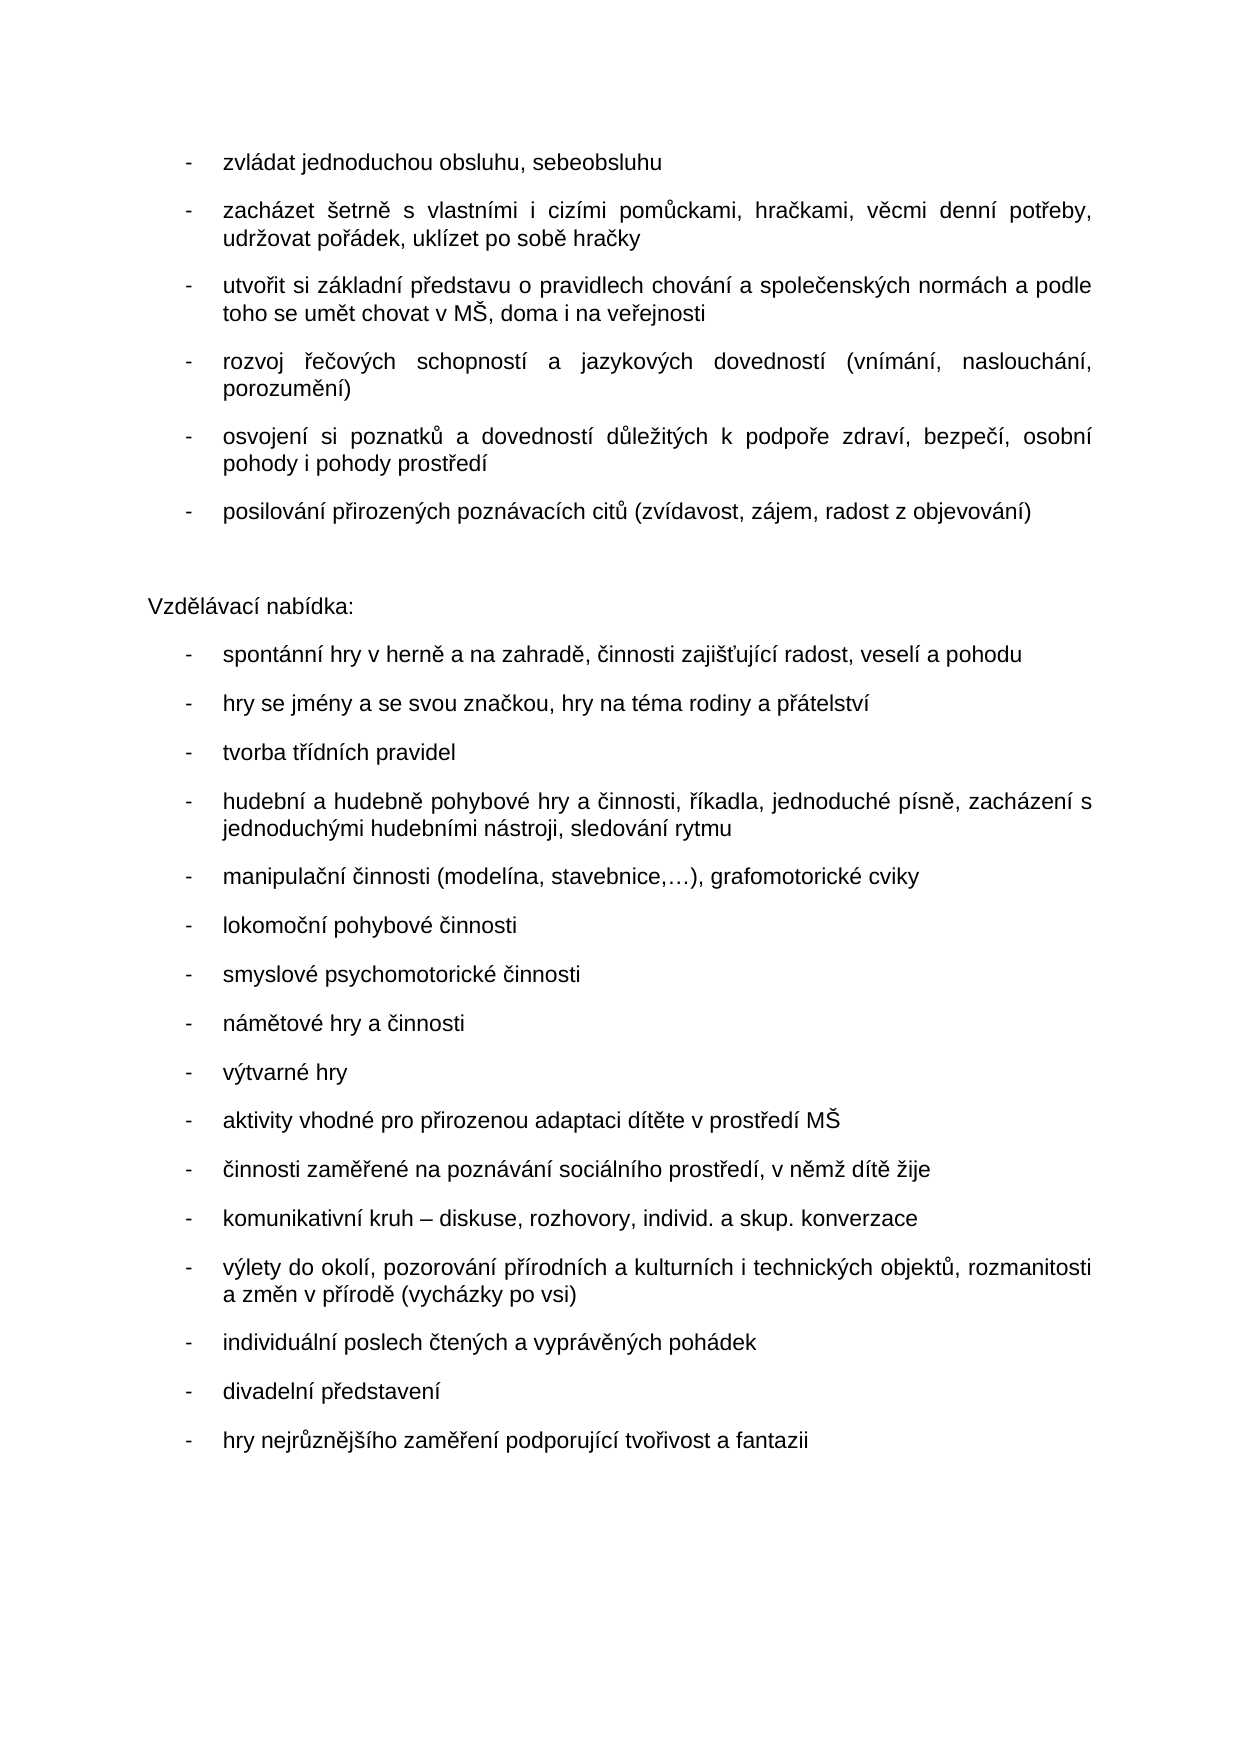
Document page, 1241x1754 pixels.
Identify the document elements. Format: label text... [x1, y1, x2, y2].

list osvojení si poznatků a dovedností důležitých k podpoře zdraví, bezpečí, osobní pohody i pohody prostředí [185, 422, 1093, 476]
list zacházet šetrně s vlastními i cizími pomůckami, hračkami, věcmi denní potřeby, udržovat pořádek, uklízet po sobě hračky [185, 196, 1093, 251]
list rozvoj řečových schopností a jazykových dovedností (vnímání, naslouchání, porozumění) [185, 347, 1093, 401]
list hry nejrůznějšího zaměření podporující tvořivost a fantazii [185, 1426, 1093, 1454]
list lokomoční pohybové činnosti [185, 911, 1093, 939]
list zvládat jednoduchou obsluhu, sebeobsluhu [185, 148, 1093, 176]
list smyslové psychomotorické činnosti [185, 960, 1093, 988]
list výlety do okolí, pozorování přírodních a kulturních i technických objektů, rozmanitosti a změn v přírodě (vycházky po vsi) [185, 1253, 1093, 1307]
list komunikativní kruh – diskuse, rozhovory, individ. a skup. konverzace [185, 1204, 1093, 1232]
list hry se jmény a se svou značkou, hry na téma rodiny a přátelství [185, 689, 1093, 717]
list hudební a hudebně pohybové hry a činnosti, říkadla, jednoduché písně, zacházení s jednoduchými hudebními nástroji, sledování rytmu [185, 787, 1093, 841]
list utvořit si základní představu o pravidlech chování a společenských normách a podle toho se umět chovat v MŠ, doma i na veřejnosti [185, 272, 1093, 326]
list tvorba třídních pravidel [185, 738, 1093, 766]
list divadelní představení [185, 1377, 1093, 1405]
list spontánní hry v herně a na zahradě, činnosti zajišťující radost, veselí a pohodu [185, 641, 1093, 668]
list individuální poslech čtených a vyprávěných pohádek [185, 1328, 1093, 1356]
list činnosti zaměřené na poznávání sociálního prostředí, v němž dítě žije [185, 1155, 1093, 1183]
text Vzdělávací nabídka: [148, 593, 1093, 620]
list výtvarné hry [185, 1058, 1093, 1086]
list posilování přirozených poznávacích citů (zvídavost, zájem, radost z objevování) [185, 497, 1093, 525]
list manipulační činnosti (modelína, stavebnice,…), grafomotorické cviky [185, 862, 1093, 890]
list aktivity vhodné pro přirozenou adaptaci dítěte v prostředí MŠ [185, 1107, 1093, 1134]
list námětové hry a činnosti [185, 1009, 1093, 1037]
